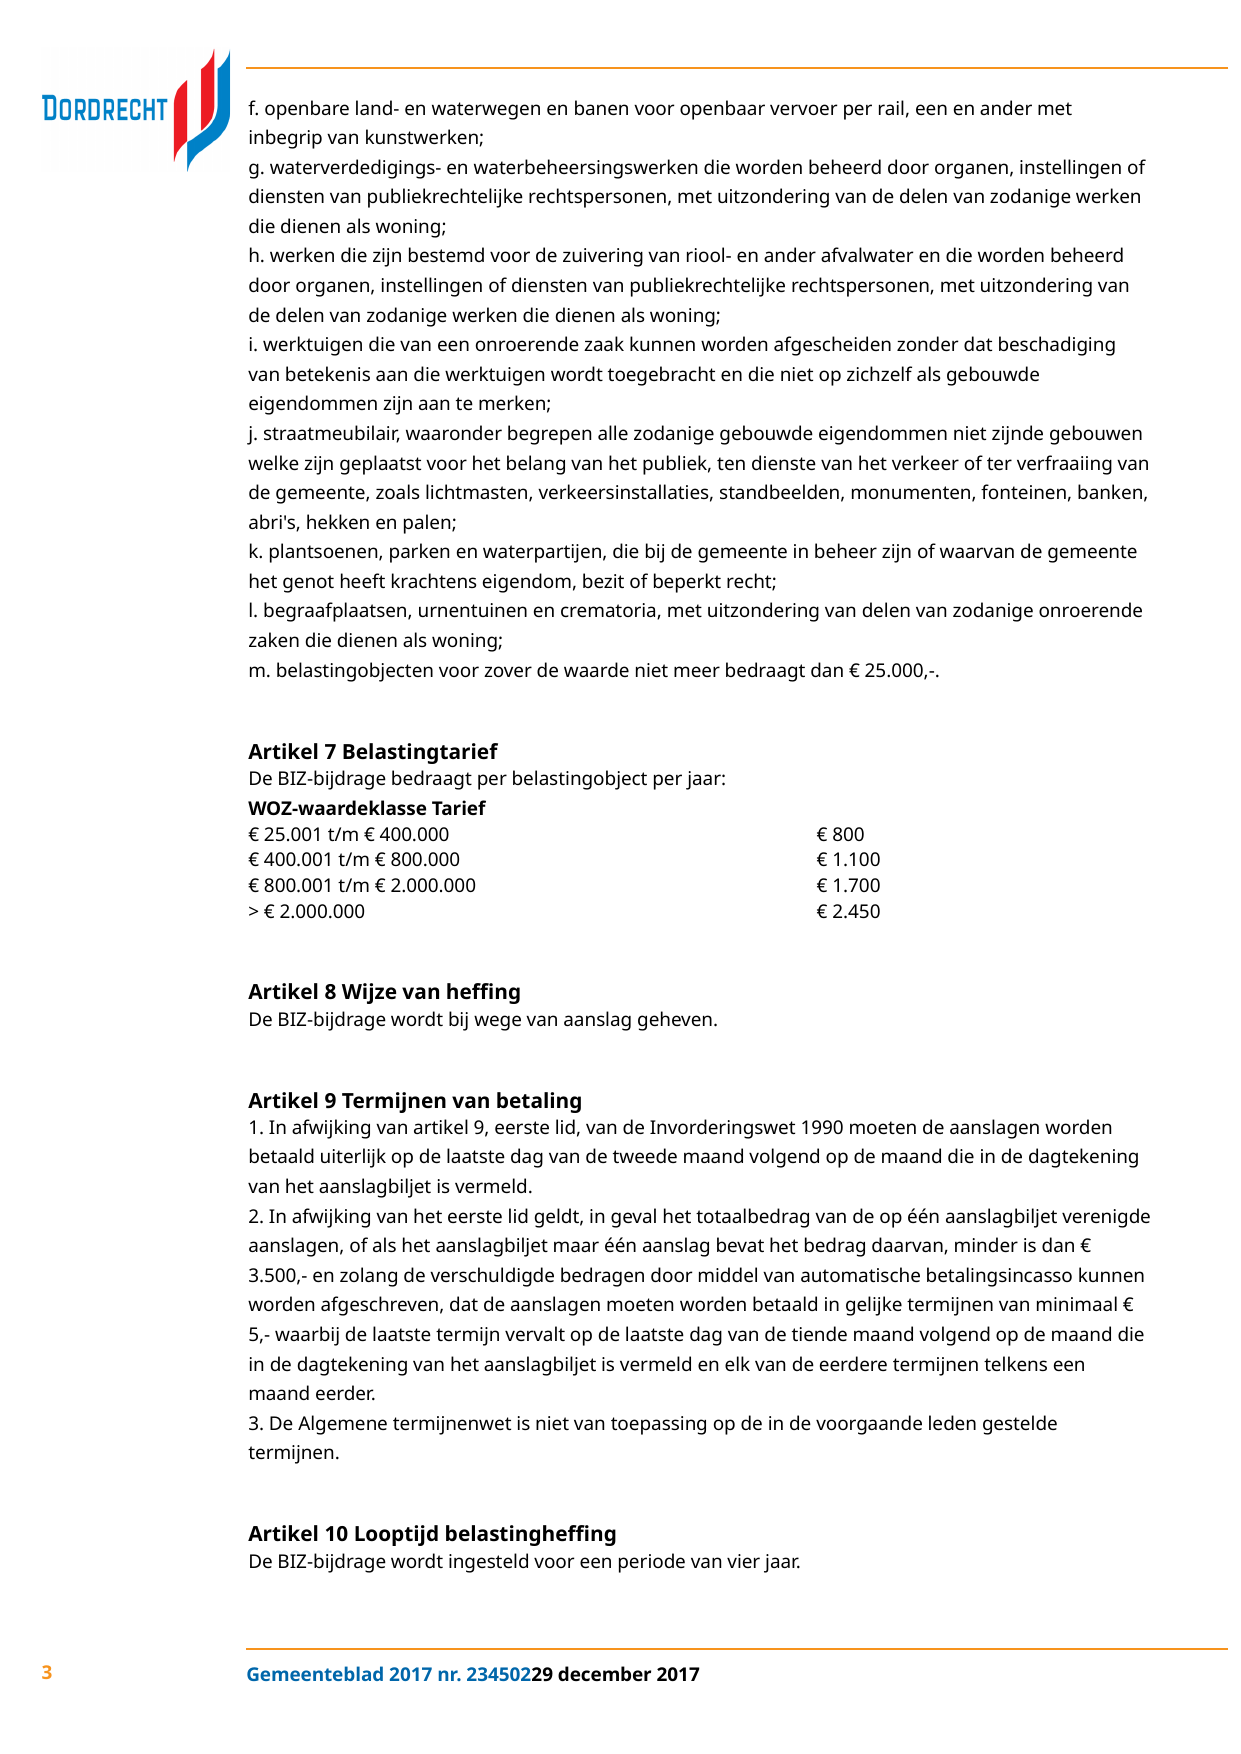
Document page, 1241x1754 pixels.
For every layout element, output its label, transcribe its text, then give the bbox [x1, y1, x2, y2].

text Artikel 7 Belastingtarief [248, 737, 1152, 765]
text k. plantsoenen, parken en waterpartijen, die bij de gemeente in beheer zijn of waarvan de gemeente het genot heeft krachtens eigendom, bezit of beperkt recht; [248, 538, 1152, 594]
text i. werktuigen die van een onroerende zaak kunnen worden afgescheiden zonder dat beschadiging van betekenis aan die werktuigen wordt toegebracht en die niet op zichzelf als gebouwde eigendommen zijn aan te merken; [248, 331, 1152, 416]
text l. begraafplaatsen, urnentuinen en crematoria, met uitzondering van delen van zodanige onroerende zaken die dienen als woning; [248, 598, 1152, 653]
table_cell € 800.001 t/m € 2.000.000 [248, 872, 816, 898]
text De BIZ-bijdrage wordt bij wege van aanslag geheven. [248, 1006, 1152, 1031]
text j. straatmeubilair, waaronder begrepen alle zodanige gebouwde eigendommen niet zijnde gebouwen welke zijn geplaatst voor het belang van het publiek, ten dienste van het verkeer of ter verfraaiing van de gemeente, zoals lichtmasten, verkeersinstallaties, standbeelden, monumenten, fonteinen, banken, abri's, hekken en palen; [248, 420, 1152, 535]
table_cell € 1.100 [816, 846, 1152, 872]
text h. werken die zijn bestemd voor de zuivering van riool- en ander afvalwater en die worden beheerd door organen, instellingen of diensten van publiekrechtelijke rechtspersonen, met uitzondering van de delen van zodanige werken die dienen als woning; [248, 243, 1152, 328]
table_header [816, 795, 1152, 821]
text 1. In afwijking van artikel 9, eerste lid, van de Invorderingswet 1990 moeten de aanslagen worden betaald uiterlijk op de laatste dag van de tweede maand volgend op de maand die in de dagtekening van het aanslagbiljet is vermeld. [248, 1114, 1152, 1199]
text Artikel 9 Termijnen van betaling [248, 1086, 1152, 1114]
text Artikel 10 Looptijd belastingheffing [248, 1519, 1152, 1548]
text De BIZ-bijdrage bedraagt per belastingobject per jaar: [248, 765, 1152, 791]
table_cell € 1.700 [816, 872, 1152, 898]
picture [41, 47, 231, 172]
table_cell € 400.001 t/m € 800.000 [248, 846, 816, 872]
text 3. De Algemene termijnenwet is niet van toepassing op de in de voorgaande leden gestelde termijnen. [248, 1410, 1152, 1465]
text 2. In afwijking van het eerste lid geldt, in geval het totaalbedrag van de op één aanslagbiljet verenigde aanslagen, of als het aanslagbiljet maar één aanslag bevat het bedrag daarvan, minder is dan € 3.500,- en zolang de verschuldigde bedragen door middel van automatische betalingsincasso kunnen worden afgeschreven, dat de aanslagen moeten worden betaald in gelijke termijnen van minimaal € 5,- waarbij de laatste termijn vervalt op de laatste dag van de tiende maand volgend op de maand die in de dagtekening van het aanslagbiljet is vermeld en elk van de eerdere termijnen telkens een maand eerder. [248, 1203, 1152, 1406]
text Artikel 8 Wijze van heffing [248, 977, 1152, 1006]
text f. openbare land- en waterwegen en banen voor openbaar vervoer per rail, een en ander met inbegrip van kunstwerken; [248, 95, 1152, 150]
table_cell € 25.001 t/m € 400.000 [248, 821, 816, 846]
text De BIZ-bijdrage wordt ingesteld voor een periode van vier jaar. [248, 1548, 1152, 1574]
table_cell € 2.450 [816, 898, 1152, 924]
table_cell € 800 [816, 821, 1152, 846]
table_header WOZ-waardeklasse Tarief [248, 795, 816, 821]
text g. waterverdedigings- en waterbeheersingswerken die worden beheerd door organen, instellingen of diensten van publiekrechtelijke rechtspersonen, met uitzondering van de delen van zodanige werken die dienen als woning; [248, 154, 1152, 239]
text m. belastingobjecten voor zover de waarde niet meer bedraagt dan € 25.000,-. [248, 657, 1152, 683]
table_cell > € 2.000.000 [248, 898, 816, 924]
